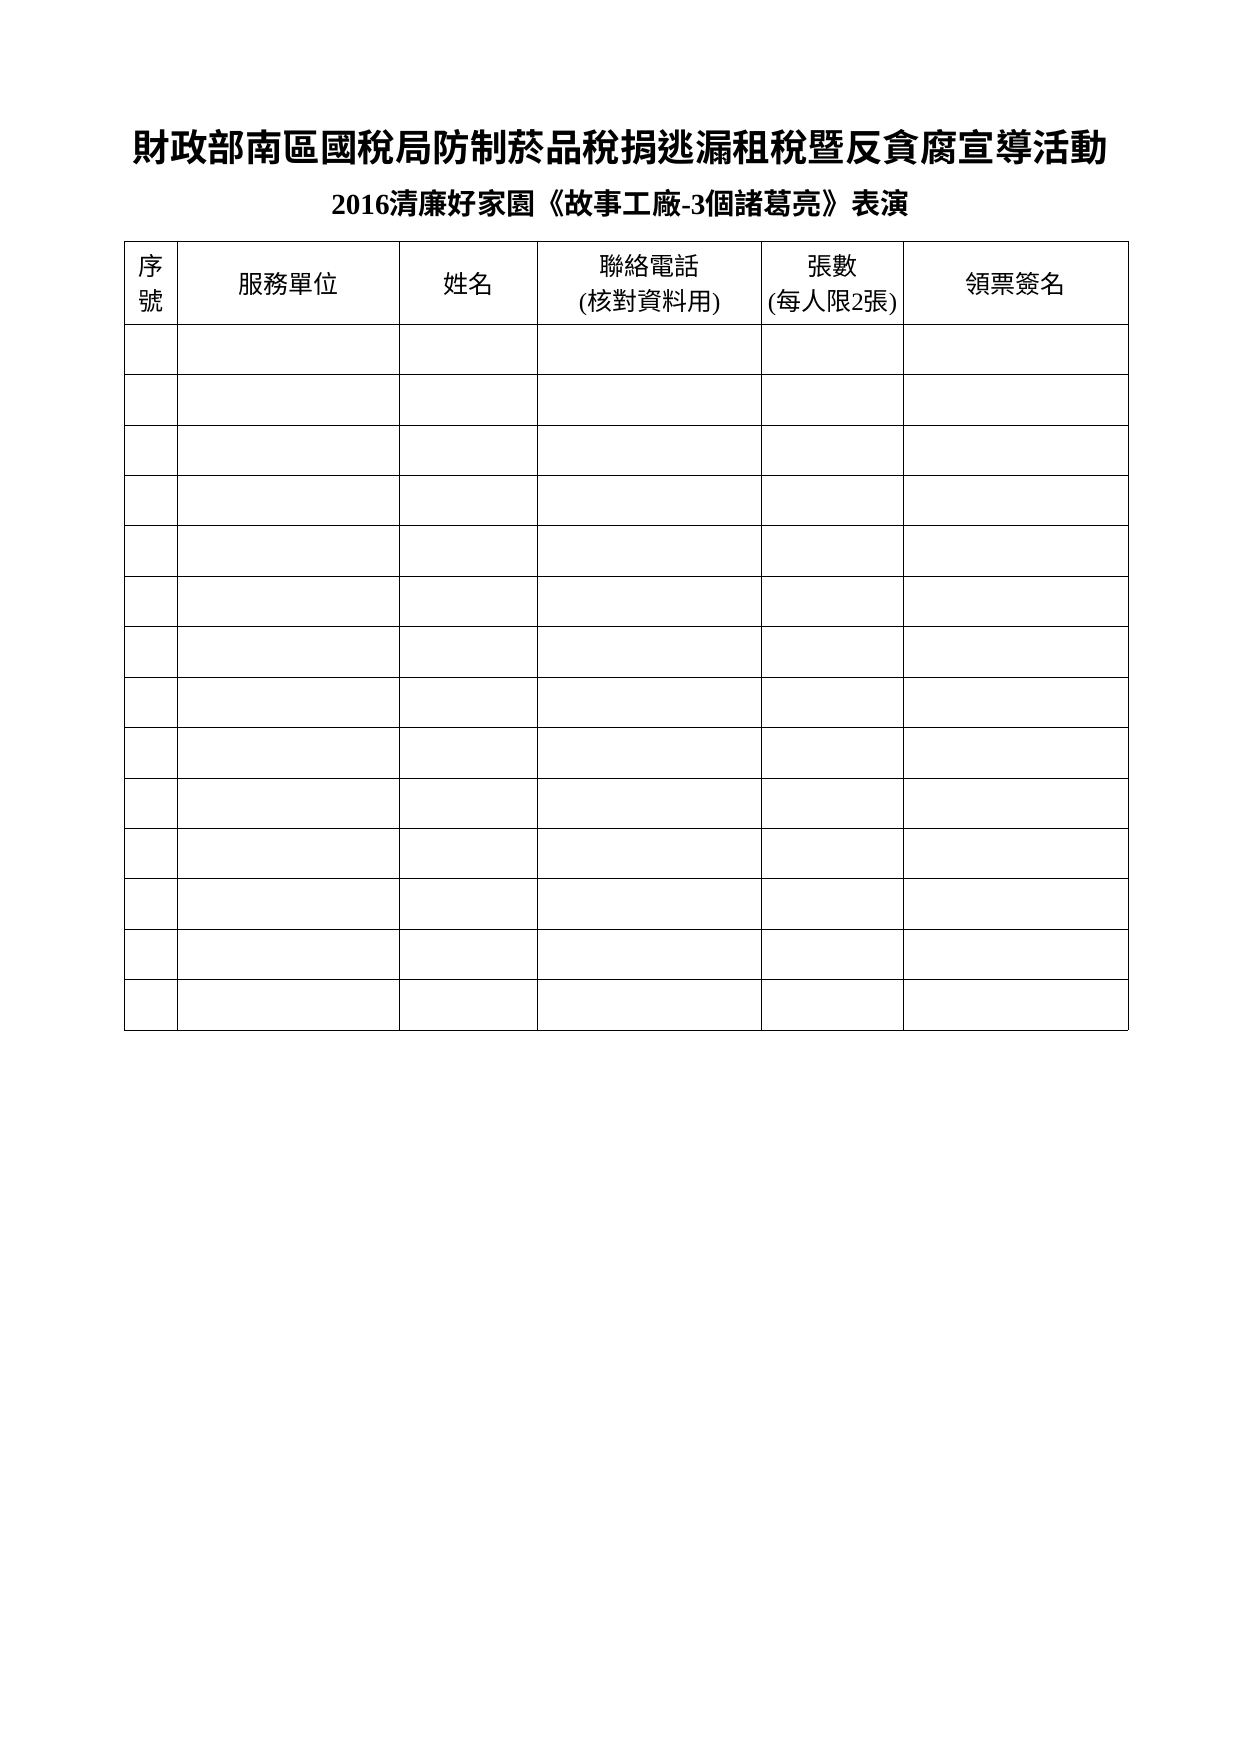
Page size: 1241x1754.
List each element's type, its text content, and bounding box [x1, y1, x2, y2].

table_cell [538, 577, 761, 626]
table_cell [178, 526, 399, 576]
table_cell [538, 879, 761, 929]
table_cell [904, 728, 1128, 777]
table_cell [125, 879, 177, 929]
table_cell [762, 476, 903, 525]
table_cell [178, 728, 399, 777]
table_cell [178, 577, 399, 626]
table_cell [125, 375, 177, 424]
table_cell [904, 375, 1128, 424]
table_cell [904, 930, 1128, 979]
table_cell [400, 829, 537, 878]
table_cell [400, 728, 537, 777]
table_cell [400, 426, 537, 475]
table_header 領票簽名 [904, 242, 1128, 324]
table_cell [400, 980, 537, 1029]
table_cell [904, 577, 1128, 626]
table_cell [400, 577, 537, 626]
table_cell [904, 325, 1128, 374]
table_cell [538, 375, 761, 424]
table_cell [762, 980, 903, 1029]
table_cell [762, 879, 903, 929]
table_cell [400, 325, 537, 374]
table_cell [125, 476, 177, 525]
table_cell [762, 930, 903, 979]
table_cell [762, 829, 903, 878]
table_cell [762, 375, 903, 424]
table_cell [400, 678, 537, 727]
table_cell [762, 627, 903, 677]
table_cell [538, 627, 761, 677]
table_cell [904, 678, 1128, 727]
table_cell [538, 779, 761, 828]
table_cell [762, 526, 903, 576]
table_cell [400, 930, 537, 979]
table_cell [125, 526, 177, 576]
table_header 服務單位 [178, 242, 399, 324]
table_header 姓名 [400, 242, 537, 324]
table_cell [178, 325, 399, 374]
table_cell [178, 930, 399, 979]
table_cell [538, 476, 761, 525]
table_cell [178, 829, 399, 878]
table_cell [762, 678, 903, 727]
table_cell [538, 980, 761, 1029]
table_cell [400, 879, 537, 929]
table_cell [125, 728, 177, 777]
table_cell [125, 426, 177, 475]
table_header 聯絡電話 (核對資料用) [538, 242, 761, 324]
table_cell [904, 779, 1128, 828]
table_cell [125, 325, 177, 374]
table_cell [538, 930, 761, 979]
table_cell [400, 476, 537, 525]
table_cell [762, 728, 903, 777]
table_cell [125, 577, 177, 626]
table_cell [400, 375, 537, 424]
table_header 序號 [125, 242, 177, 324]
table_cell [538, 829, 761, 878]
table_cell [762, 325, 903, 374]
table_cell [125, 980, 177, 1029]
table_cell [178, 627, 399, 677]
table_header 張數 (每人限2張) [762, 242, 903, 324]
table_cell [400, 627, 537, 677]
table_cell [178, 980, 399, 1029]
table_cell [178, 476, 399, 525]
table_cell [178, 779, 399, 828]
table_cell [178, 879, 399, 929]
subtitle 財政部南區國稅局防制菸品稅捐逃漏租稅暨反貪腐宣導活動 [118, 118, 1122, 172]
table_cell [538, 526, 761, 576]
table_cell [904, 980, 1128, 1029]
table_cell [904, 476, 1128, 525]
table_cell [178, 426, 399, 475]
table_cell [904, 879, 1128, 929]
table_cell [178, 678, 399, 727]
table_cell [762, 577, 903, 626]
table_cell [904, 829, 1128, 878]
table_cell [400, 779, 537, 828]
table_cell [762, 426, 903, 475]
table_cell [904, 526, 1128, 576]
table_cell [125, 627, 177, 677]
table_cell [125, 678, 177, 727]
table_cell [538, 678, 761, 727]
table_cell [125, 930, 177, 979]
table_cell [538, 728, 761, 777]
table_cell [125, 829, 177, 878]
table_cell [538, 325, 761, 374]
table_cell [400, 526, 537, 576]
subtitle 2016清廉好家園《故事工廠-3個諸葛亮》表演 [118, 181, 1122, 223]
table_cell [125, 779, 177, 828]
table_cell [904, 627, 1128, 677]
table_cell [538, 426, 761, 475]
table_cell [762, 779, 903, 828]
table_cell [178, 375, 399, 424]
table_cell [904, 426, 1128, 475]
